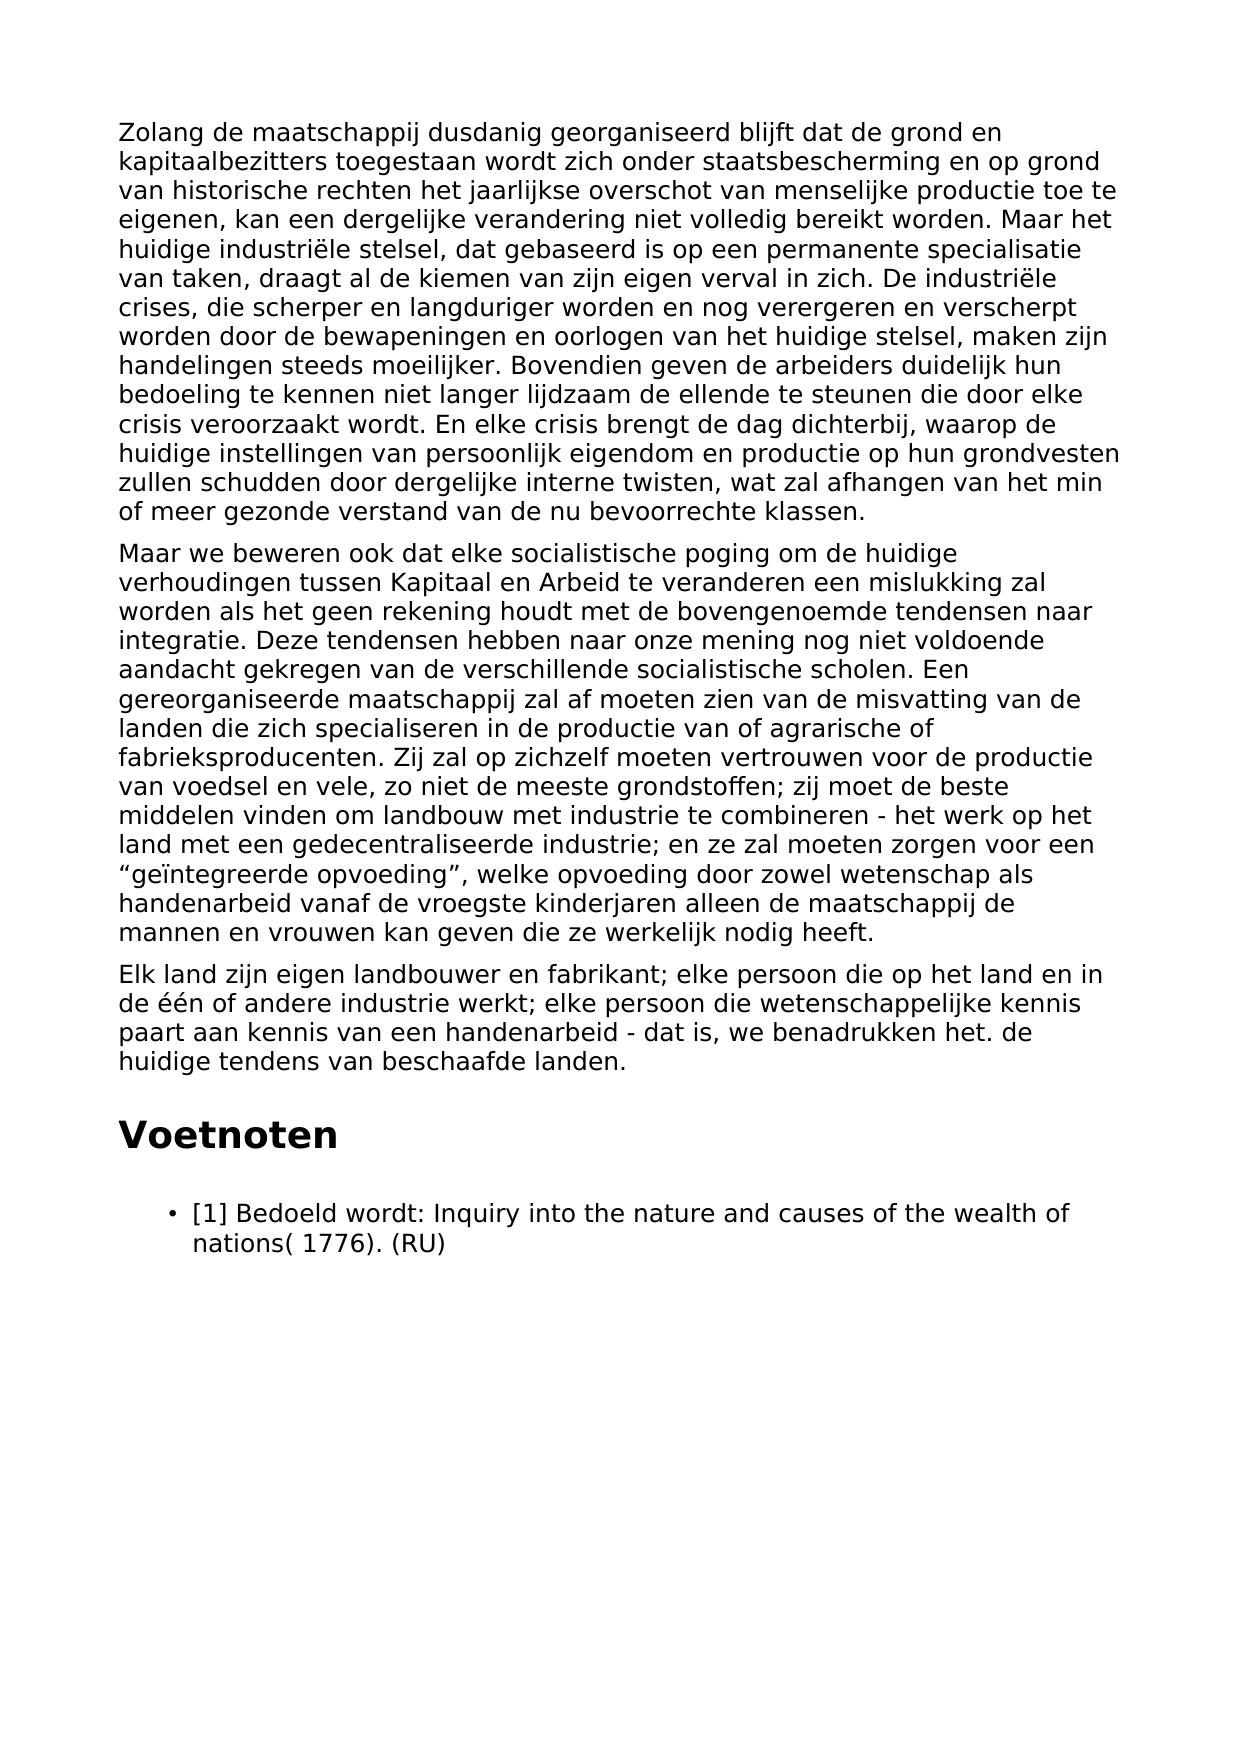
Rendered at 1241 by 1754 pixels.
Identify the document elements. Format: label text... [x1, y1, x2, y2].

text Zolang de maatschappij dusdanig georganiseerd blijft dat de grond en kapitaalbezitters toegestaan wordt zich onder staatsbescherming en op grond van historische rechten het jaarlijkse overschot van menselijke productie toe te eigenen, kan een dergelijke verandering niet volledig bereikt worden. Maar het huidige industriële stelsel, dat gebaseerd is op een permanente specialisatie van taken, draagt al de kiemen van zijn eigen verval in zich. De industriële crises, die scherper en langduriger worden en nog verergeren en verscherpt worden door de bewapeningen en oorlogen van het huidige stelsel, maken zijn handelingen steeds moeilijker. Bovendien geven de arbeiders duidelijk hun bedoeling te kennen niet langer lijdzaam de ellende te steunen die door elke crisis veroorzaakt wordt. En elke crisis brengt de dag dichterbij, waarop de huidige instellingen van persoonlijk eigendom en productie op hun grondvesten zullen schudden door dergelijke interne twisten, wat zal afhangen van het min of meer gezonde verstand van de nu bevoorrechte klassen. [118, 118, 1122, 526]
list [1] Bedoeld wordt: Inquiry into the nature and causes of the wealth of nations( 1776). (RU) [177, 1199, 1122, 1258]
text Maar we beweren ook dat elke socialistische poging om de huidige verhoudingen tussen Kapitaal en Arbeid te veranderen een mislukking zal worden als het geen rekening houdt met de bovengenoemde tendensen naar integratie. Deze tendensen hebben naar onze mening nog niet voldoende aandacht gekregen van de verschillende socialistische scholen. Een gereorganiseerde maatschappij zal af moeten zien van de misvatting van de landen die zich specialiseren in de productie van of agrarische of fabrieksproducenten. Zij zal op zichzelf moeten vertrouwen voor de productie van voedsel en vele, zo niet de meeste grondstoffen; zij moet de beste middelen vinden om landbouw met industrie te combineren - het werk op het land met een gedecentraliseerde industrie; en ze zal moeten zorgen voor een “geïntegreerde opvoeding”, welke opvoeding door zowel wetenschap als handenarbeid vanaf de vroegste kinderjaren alleen de maatschappij de mannen en vrouwen kan geven die ze werkelijk nodig heeft. [118, 539, 1122, 947]
text Elk land zijn eigen landbouwer en fabrikant; elke persoon die op het land en in de één of andere industrie werkt; elke persoon die wetenschappelijke kennis paart aan kennis van een handenarbeid - dat is, we benadrukken het. de huidige tendens van beschaafde landen. [118, 960, 1122, 1076]
subtitle Voetnoten [118, 1114, 1122, 1158]
